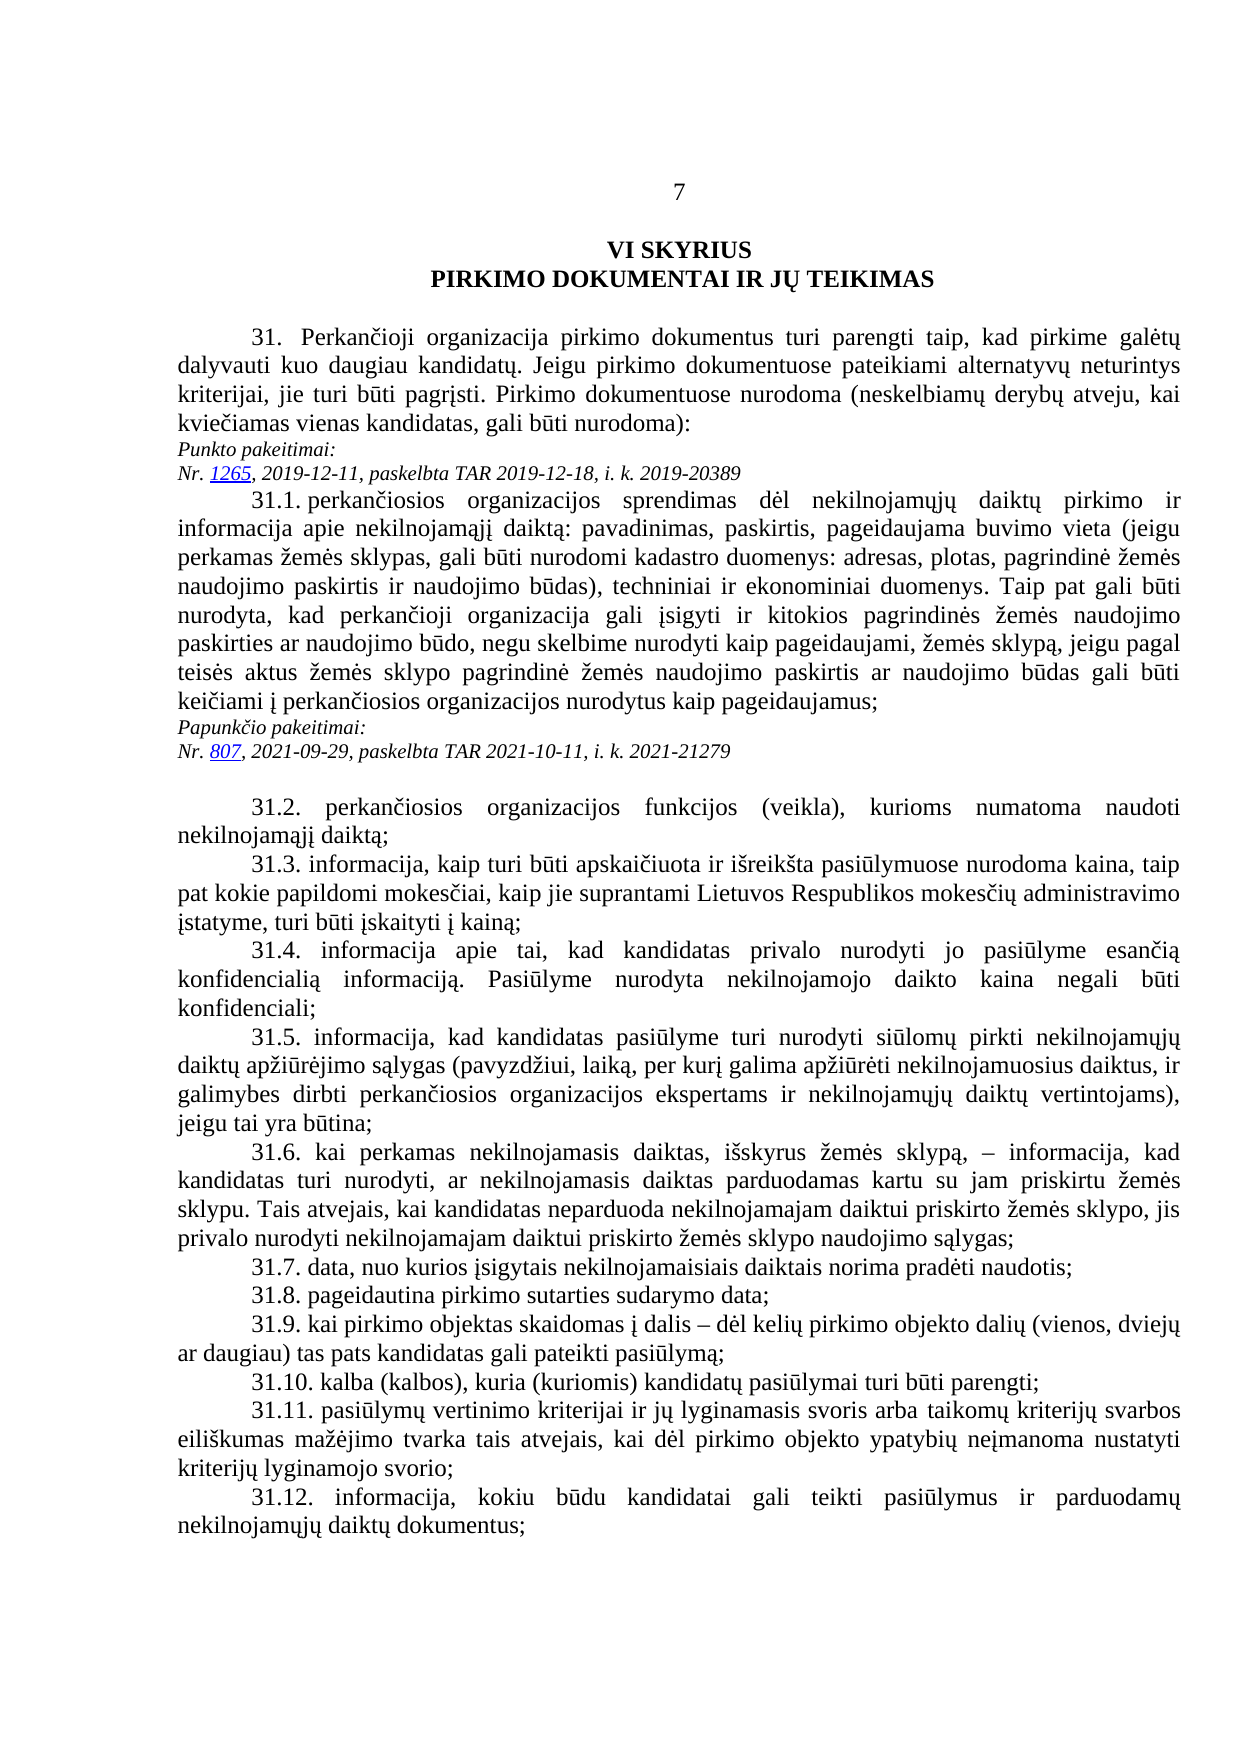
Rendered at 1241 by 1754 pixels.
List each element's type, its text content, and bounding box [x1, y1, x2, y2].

text 31.6. kai perkamas nekilnojamasis daiktas, išskyrus žemės sklypą, – informacija, kad kandidatas turi nurodyti, ar nekilnojamasis daiktas parduodamas kartu su jam priskirtu žemės sklypu. Tais atvejais, kai kandidatas neparduoda nekilnojamajam daiktui priskirto žemės sklypo, jis privalo nurodyti nekilnojamajam daiktui priskirto žemės sklypo naudojimo sąlygas; [177, 1137, 1181, 1252]
text 31.1. perkančiosios organizacijos sprendimas dėl nekilnojamųjų daiktų pirkimo ir informacija apie nekilnojamąjį daiktą: pavadinimas, paskirtis, pageidaujama buvimo vieta (jeigu perkamas žemės sklypas, gali būti nurodomi kadastro duomenys: adresas, plotas, pagrindinė žemės naudojimo paskirtis ir naudojimo būdas), techniniai ir ekonominiai duomenys. Taip pat gali būti nurodyta, kad perkančioji organizacija gali įsigyti ir kitokios pagrindinės žemės naudojimo paskirties ar naudojimo būdo, negu skelbime nurodyti kaip pageidaujami, žemės sklypą, jeigu pagal teisės aktus žemės sklypo pagrindinė žemės naudojimo paskirtis ar naudojimo būdas gali būti keičiami į perkančiosios organizacijos nurodytus kaip pageidaujamus; [177, 485, 1181, 715]
text VI SKYRIUS [177, 235, 1181, 264]
text PIRKIMO DOKUMENTAI IR JŲ TEIKIMAS [177, 264, 1181, 293]
text Punkto pakeitimai: [177, 437, 1181, 461]
text 31.12. informacija, kokiu būdu kandidatai gali teikti pasiūlymus ir parduodamų nekilnojamųjų daiktų dokumentus; [177, 1482, 1181, 1539]
text 31.8. pageidautina pirkimo sutarties sudarymo data; [177, 1280, 1181, 1309]
text 31.5. informacija, kad kandidatas pasiūlyme turi nurodyti siūlomų pirkti nekilnojamųjų daiktų apžiūrėjimo sąlygas (pavyzdžiui, laiką, per kurį galima apžiūrėti nekilnojamuosius daiktus, ir galimybes dirbti perkančiosios organizacijos ekspertams ir nekilnojamųjų daiktų vertintojams), jeigu tai yra būtina; [177, 1022, 1181, 1137]
text Nr. 807, 2021-09-29, paskelbta TAR 2021-10-11, i. k. 2021-21279 [177, 739, 1181, 763]
text Papunkčio pakeitimai: [177, 715, 1181, 739]
text 31. Perkančioji organizacija pirkimo dokumentus turi parengti taip, kad pirkime galėtų dalyvauti kuo daugiau kandidatų. Jeigu pirkimo dokumentuose pateikiami alternatyvų neturintys kriterijai, jie turi būti pagrįsti. Pirkimo dokumentuose nurodoma (neskelbiamų derybų atveju, kai kviečiamas vienas kandidatas, gali būti nurodoma): [177, 322, 1181, 437]
text 31.9. kai pirkimo objektas skaidomas į dalis – dėl kelių pirkimo objekto dalių (vienos, dviejų ar daugiau) tas pats kandidatas gali pateikti pasiūlymą; [177, 1309, 1181, 1367]
text 31.2. perkančiosios organizacijos funkcijos (veikla), kurioms numatoma naudoti nekilnojamąjį daiktą; [177, 792, 1181, 849]
text 31.10. kalba (kalbos), kuria (kuriomis) kandidatų pasiūlymai turi būti parengti; [177, 1367, 1181, 1395]
text 31.11. pasiūlymų vertinimo kriterijai ir jų lyginamasis svoris arba taikomų kriterijų svarbos eiliškumas mažėjimo tvarka tais atvejais, kai dėl pirkimo objekto ypatybių neįmanoma nustatyti kriterijų lyginamojo svorio; [177, 1395, 1181, 1482]
text 31.3. informacija, kaip turi būti apskaičiuota ir išreikšta pasiūlymuose nurodoma kaina, taip pat kokie papildomi mokesčiai, kaip jie suprantami Lietuvos Respublikos mokesčių administravimo įstatyme, turi būti įskaityti į kainą; [177, 849, 1181, 935]
text 31.7. data, nuo kurios įsigytais nekilnojamaisiais daiktais norima pradėti naudotis; [177, 1252, 1181, 1280]
text 31.4. informacija apie tai, kad kandidatas privalo nurodyti jo pasiūlyme esančią konfidencialią informaciją. Pasiūlyme nurodyta nekilnojamojo daikto kaina negali būti konfidenciali; [177, 935, 1181, 1022]
text Nr. 1265, 2019-12-11, paskelbta TAR 2019-12-18, i. k. 2019-20389 [177, 461, 1181, 485]
